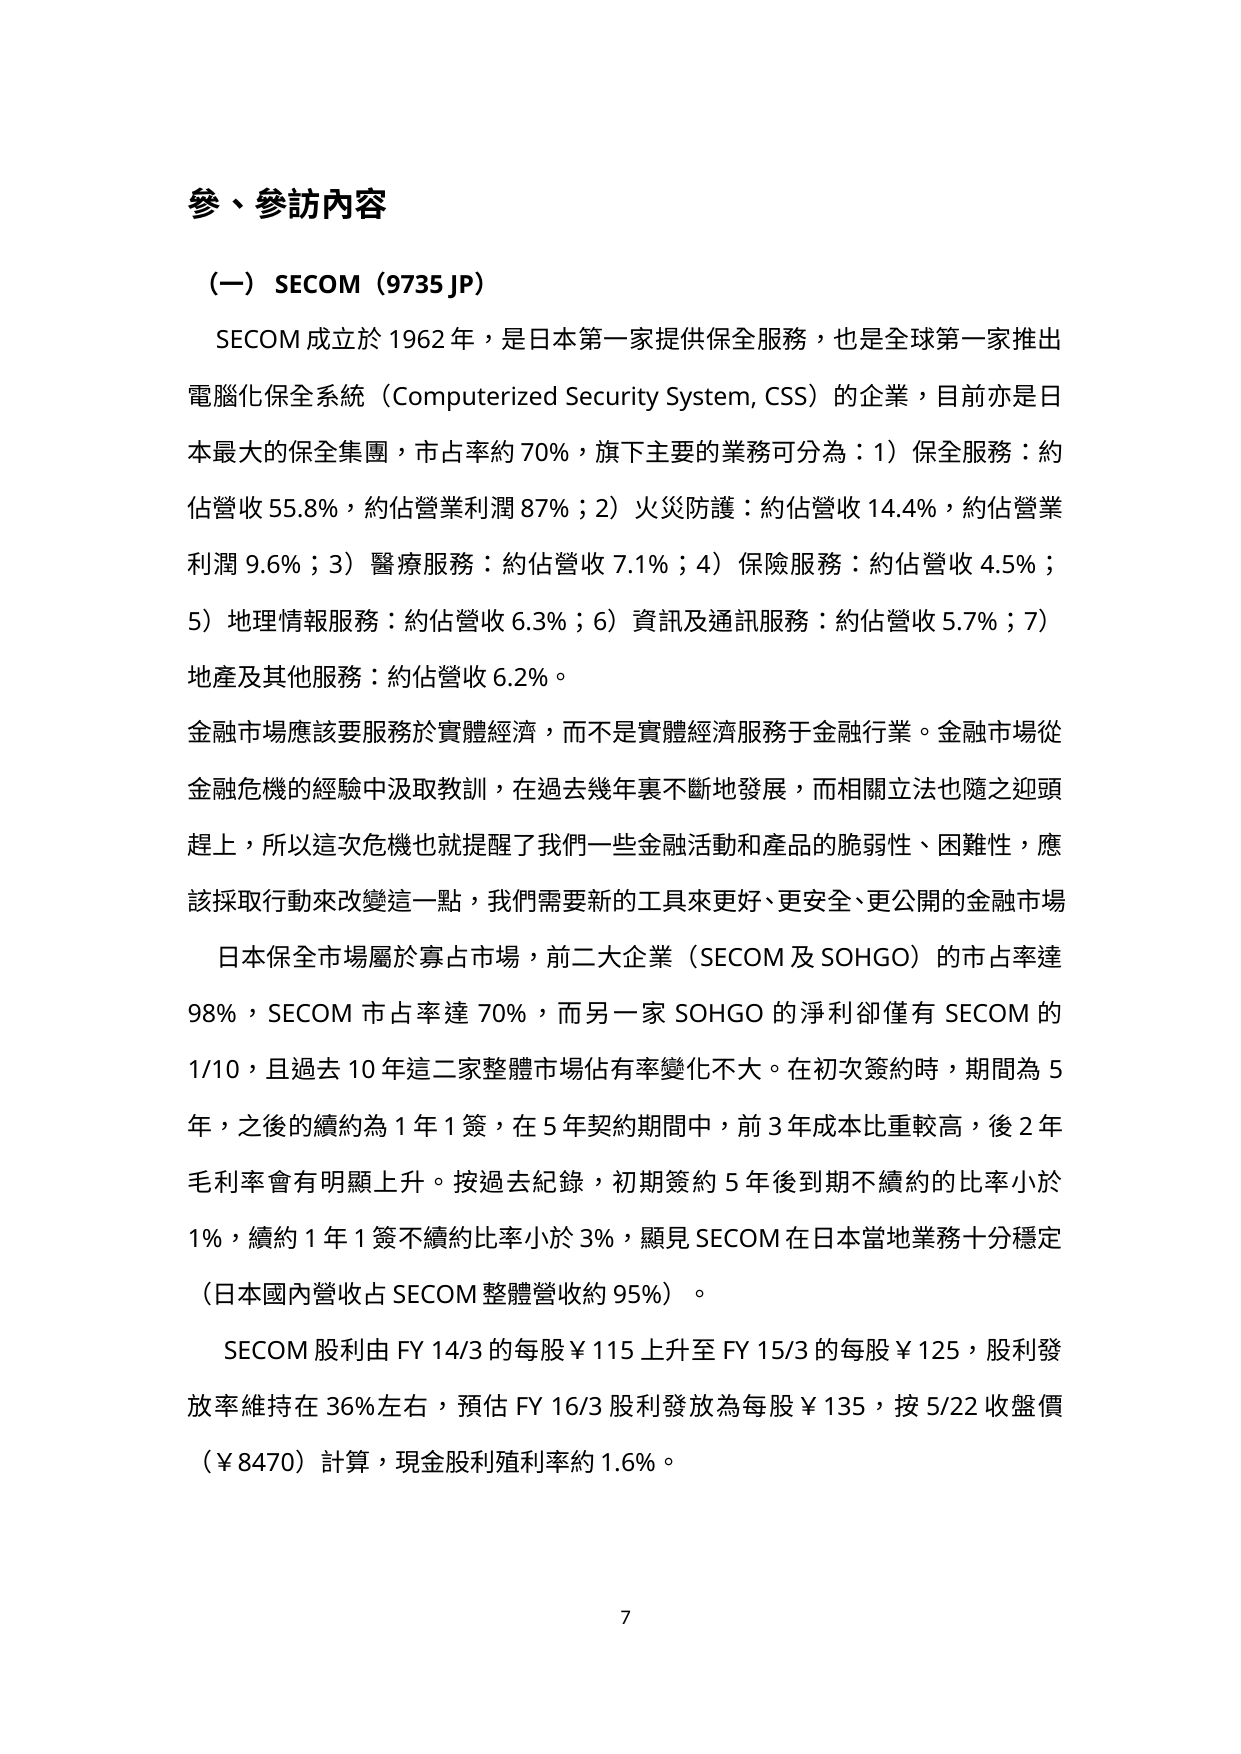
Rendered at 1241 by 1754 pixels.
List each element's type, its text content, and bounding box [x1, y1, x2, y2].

text （一） SECOM（9735 JP） [187, 263, 1063, 301]
subtitle SECOM股利由FY 14/3的每股￥115上升至FY 15/3的每股￥125，股利發放率維持在36%左右，預估FY 16/3股利發放為每股￥135，按5/22收盤價（￥8470）計算，現金股利殖利率約1.6%。 [187, 1330, 1063, 1480]
subtitle 金融市場應該要服務於實體經濟，而不是實體經濟服務于金融行業。金融市場從金融危機的經驗中汲取教訓，在過去幾年裏不斷地發展，而相關立法也隨之迎頭趕上，所以這次危機也就提醒了我們一些金融活動和產品的脆弱性、困難性，應該採取行動來改變這一點，我們需要新的工具來更好、更安全、更公開的金融市場。 [187, 712, 1063, 918]
subtitle 日本保全市場屬於寡占市場，前二大企業（SECOM及SOHGO）的市占率達98%，SECOM市占率達70%，而另一家SOHGO的淨利卻僅有SECOM的1/10，且過去10年這二家整體市場佔有率變化不大。在初次簽約時，期間為5年，之後的續約為1年1簽，在5年契約期間中，前3年成本比重較高，後2年毛利率會有明顯上升。按過去紀錄，初期簽約5年後到期不續約的比率小於1%，續約1年1簽不續約比率小於3%，顯見SECOM在日本當地業務十分穩定（日本國內營收占SECOM整體營收約95%）。 [187, 937, 1063, 1312]
subtitle SECOM成立於1962年，是日本第一家提供保全服務，也是全球第一家推出電腦化保全系統（Computerized Security System, CSS）的企業，目前亦是日本最大的保全集團，市占率約70%，旗下主要的業務可分為：1）保全服務：約佔營收55.8%，約佔營業利潤87%；2）火災防護：約佔營收14.4%，約佔營業利潤9.6%；3）醫療服務：約佔營收7.1%；4）保險服務：約佔營收4.5%；5）地理情報服務：約佔營收6.3%；6）資訊及通訊服務：約佔營收5.7%；7）地產及其他服務：約佔營收6.2%。 [187, 319, 1063, 694]
text 參、參訪內容 [187, 164, 1063, 239]
